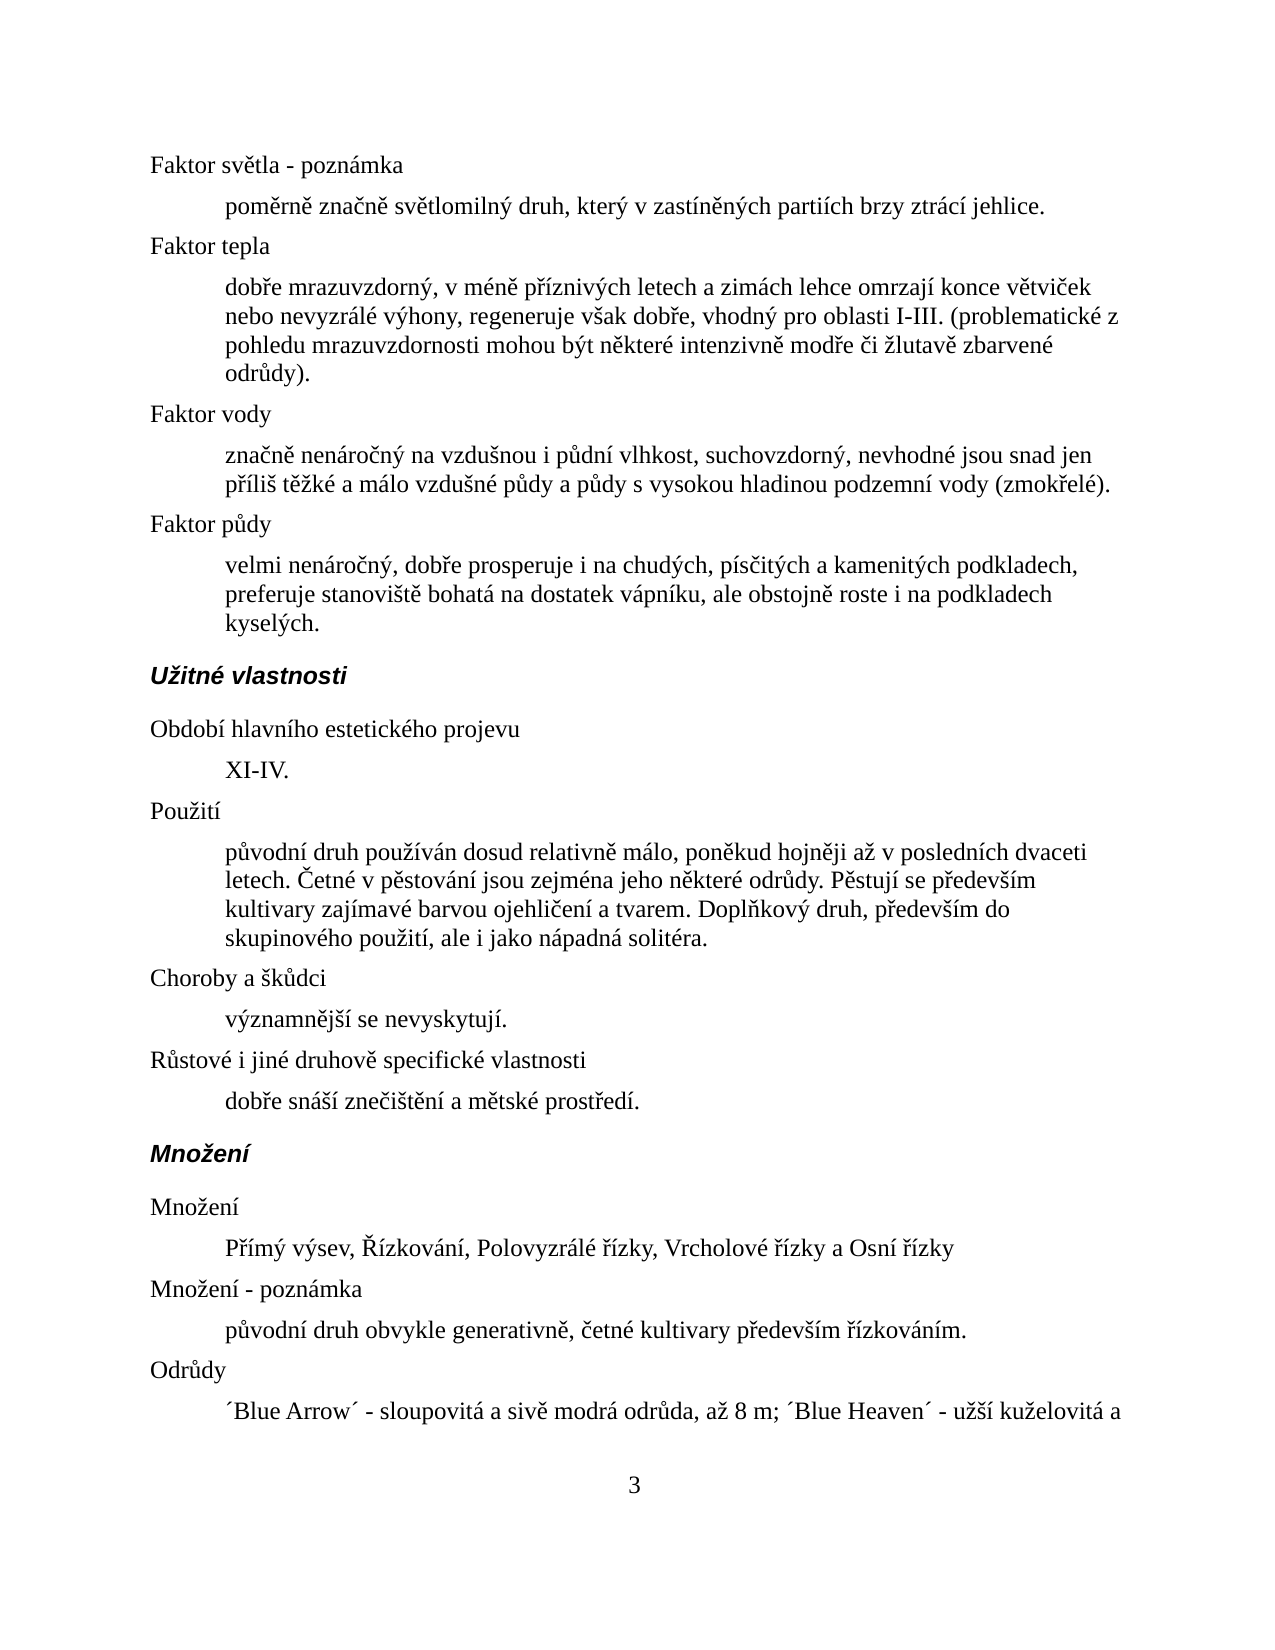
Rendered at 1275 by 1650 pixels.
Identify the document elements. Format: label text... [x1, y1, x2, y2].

text Faktor půdy [150, 509, 1125, 538]
subtitle Užitné vlastnosti [150, 661, 1125, 690]
text dobře snáší znečištění a mětské prostředí. [225, 1086, 1125, 1114]
subtitle Množení [150, 1139, 1125, 1168]
text Faktor světla - poznámka [150, 150, 1125, 179]
text Odrůdy [150, 1355, 1125, 1384]
text ´Blue Arrow´ - sloupovitá a sivě modrá odrůda, až 8 m; ´Blue Heaven´ - užší kuželovitá a [225, 1396, 1125, 1425]
text Růstové i jiné druhově specifické vlastnosti [150, 1045, 1125, 1074]
text významnější se nevyskytují. [225, 1004, 1125, 1033]
text velmi nenáročný, dobře prosperuje i na chudých, písčitých a kamenitých podkladech, preferuje stanoviště bohatá na dostatek vápníku, ale obstojně roste i na podkladech kyselých. [225, 550, 1125, 636]
text Přímý výsev, Řízkování, Polovyzrálé řízky, Vrcholové řízky a Osní řízky [225, 1233, 1125, 1262]
text Množení - poznámka [150, 1274, 1125, 1303]
text značně nenáročný na vzdušnou i půdní vlhkost, suchovzdorný, nevhodné jsou snad jen příliš těžké a málo vzdušné půdy a půdy s vysokou hladinou podzemní vody (zmokřelé). [225, 440, 1125, 497]
text Množení [150, 1192, 1125, 1221]
text XI-IV. [225, 755, 1125, 784]
text Faktor tepla [150, 231, 1125, 260]
text dobře mrazuvzdorný, v méně příznivých letech a zimách lehce omrzají konce větviček nebo nevyzrálé výhony, regeneruje však dobře, vhodný pro oblasti I-III. (problematické z pohledu mrazuvzdornosti mohou být některé intenzivně modře či žlutavě zbarvené odrůdy). [225, 272, 1125, 387]
text původní druh používán dosud relativně málo, poněkud hojněji až v posledních dvaceti letech. Četné v pěstování jsou zejména jeho některé odrůdy. Pěstují se především kultivary zajímavé barvou ojehličení a tvarem. Doplňkový druh, především do skupinového použití, ale i jako nápadná solitéra. [225, 837, 1125, 952]
text poměrně značně světlomilný druh, který v zastíněných partiích brzy ztrácí jehlice. [225, 191, 1125, 219]
text původní druh obvykle generativně, četné kultivary především řízkováním. [225, 1315, 1125, 1343]
text Faktor vody [150, 399, 1125, 428]
text Choroby a škůdci [150, 963, 1125, 992]
text Období hlavního estetického projevu [150, 714, 1125, 743]
text Použití [150, 796, 1125, 824]
